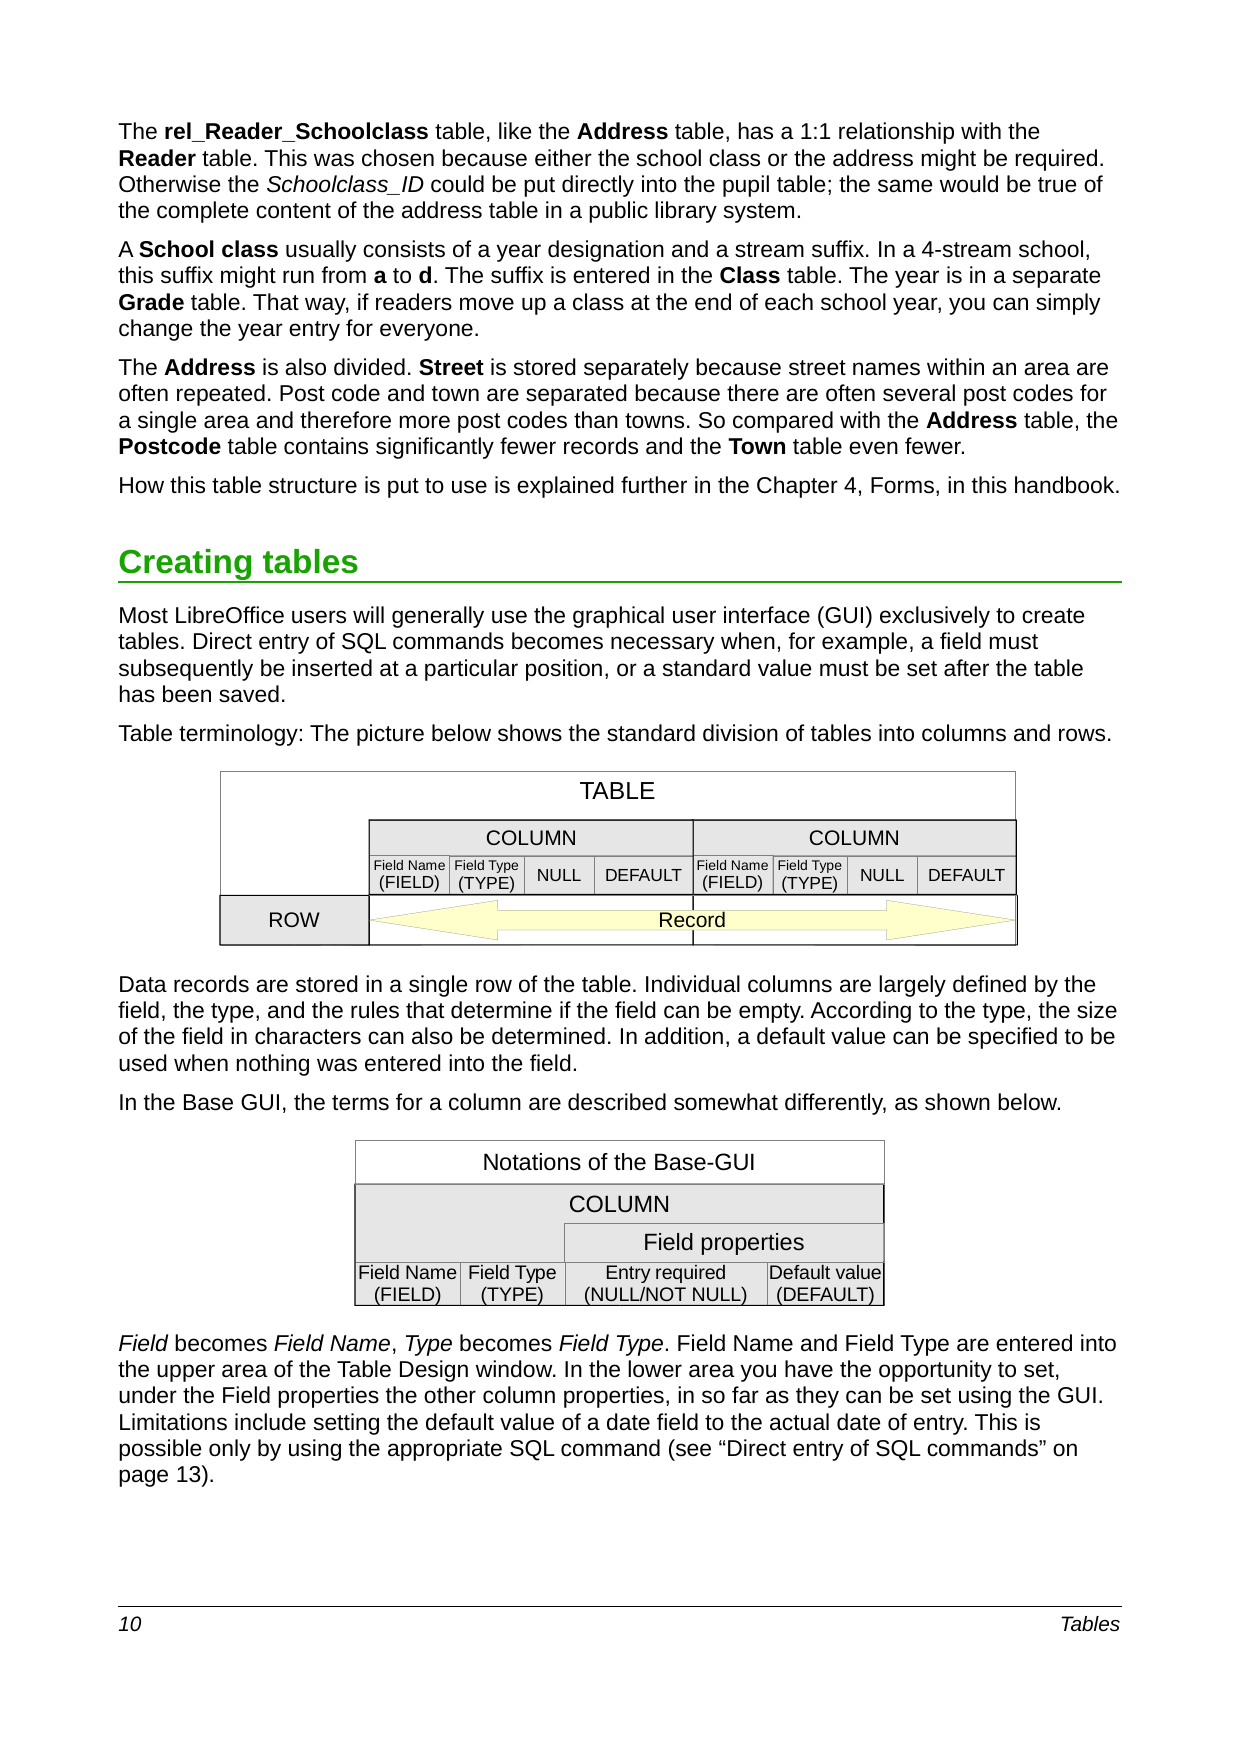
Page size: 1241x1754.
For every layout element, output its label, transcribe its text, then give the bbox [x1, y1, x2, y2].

text How this table structure is put to use is explained further in the Chapter 4, Forms, in this handbook. [118, 472, 1122, 498]
subtitle Creating tables [118, 543, 1122, 581]
text A School class usually consists of a year designation and a stream suffix. In a 4-stream school, this suffix might run from a to d. The suffix is entered in the Class table. The year is in a separate Grade table. That way, if readers move up a class at the end of each school year, you can simply change the year entry for everyone. [118, 236, 1122, 341]
text The rel_Reader_Schoolclass table, like the Address table, has a 1:1 relationship with the Reader table. This was chosen because either the school class or the address might be required. Otherwise the Schoolclass_ID could be put directly into the pupil table; the same would be true of the complete content of the address table in a public library system. [118, 118, 1122, 223]
text In the Base GUI, the terms for a column are described somewhat differently, as shown below. [118, 1088, 1122, 1115]
text The Address is also divided. Street is stored separately because street names within an area are often repeated. Post code and town are separated because there are often several post codes for a single area and therefore more post codes than towns. So compared with the Address table, the Postcode table contains significantly fewer records and the Town table even fewer. [118, 354, 1122, 459]
text Most LibreOffice users will generally use the graphical user interface (GUI) exclusively to create tables. Direct entry of SQL commands becomes necessary when, for example, a field must subsequently be inserted at a particular position, or a standard value must be set after the table has been saved. [118, 602, 1122, 707]
text Field becomes Field Name, Type becomes Field Type. Field Name and Field Type are entered into the upper area of the Table Design window. In the lower area you have the opportunity to set, under the Field properties the other column properties, in so far as they can be set using the GUI. Limitations include setting the default value of a date field to the actual date of entry. This is possible only by using the appropriate SQL command (see “Direct entry of SQL commands” on page 13). [118, 1330, 1122, 1488]
text Data records are stored in a single row of the table. Individual columns are largely defined by the field, the type, and the rules that determine if the field can be empty. According to the type, the size of the field in characters can also be determined. In addition, a default value can be specified to be used when nothing was entered into the field. [118, 971, 1122, 1076]
text Table terminology: The picture below shows the standard division of tables into columns and rows. [118, 720, 1122, 746]
